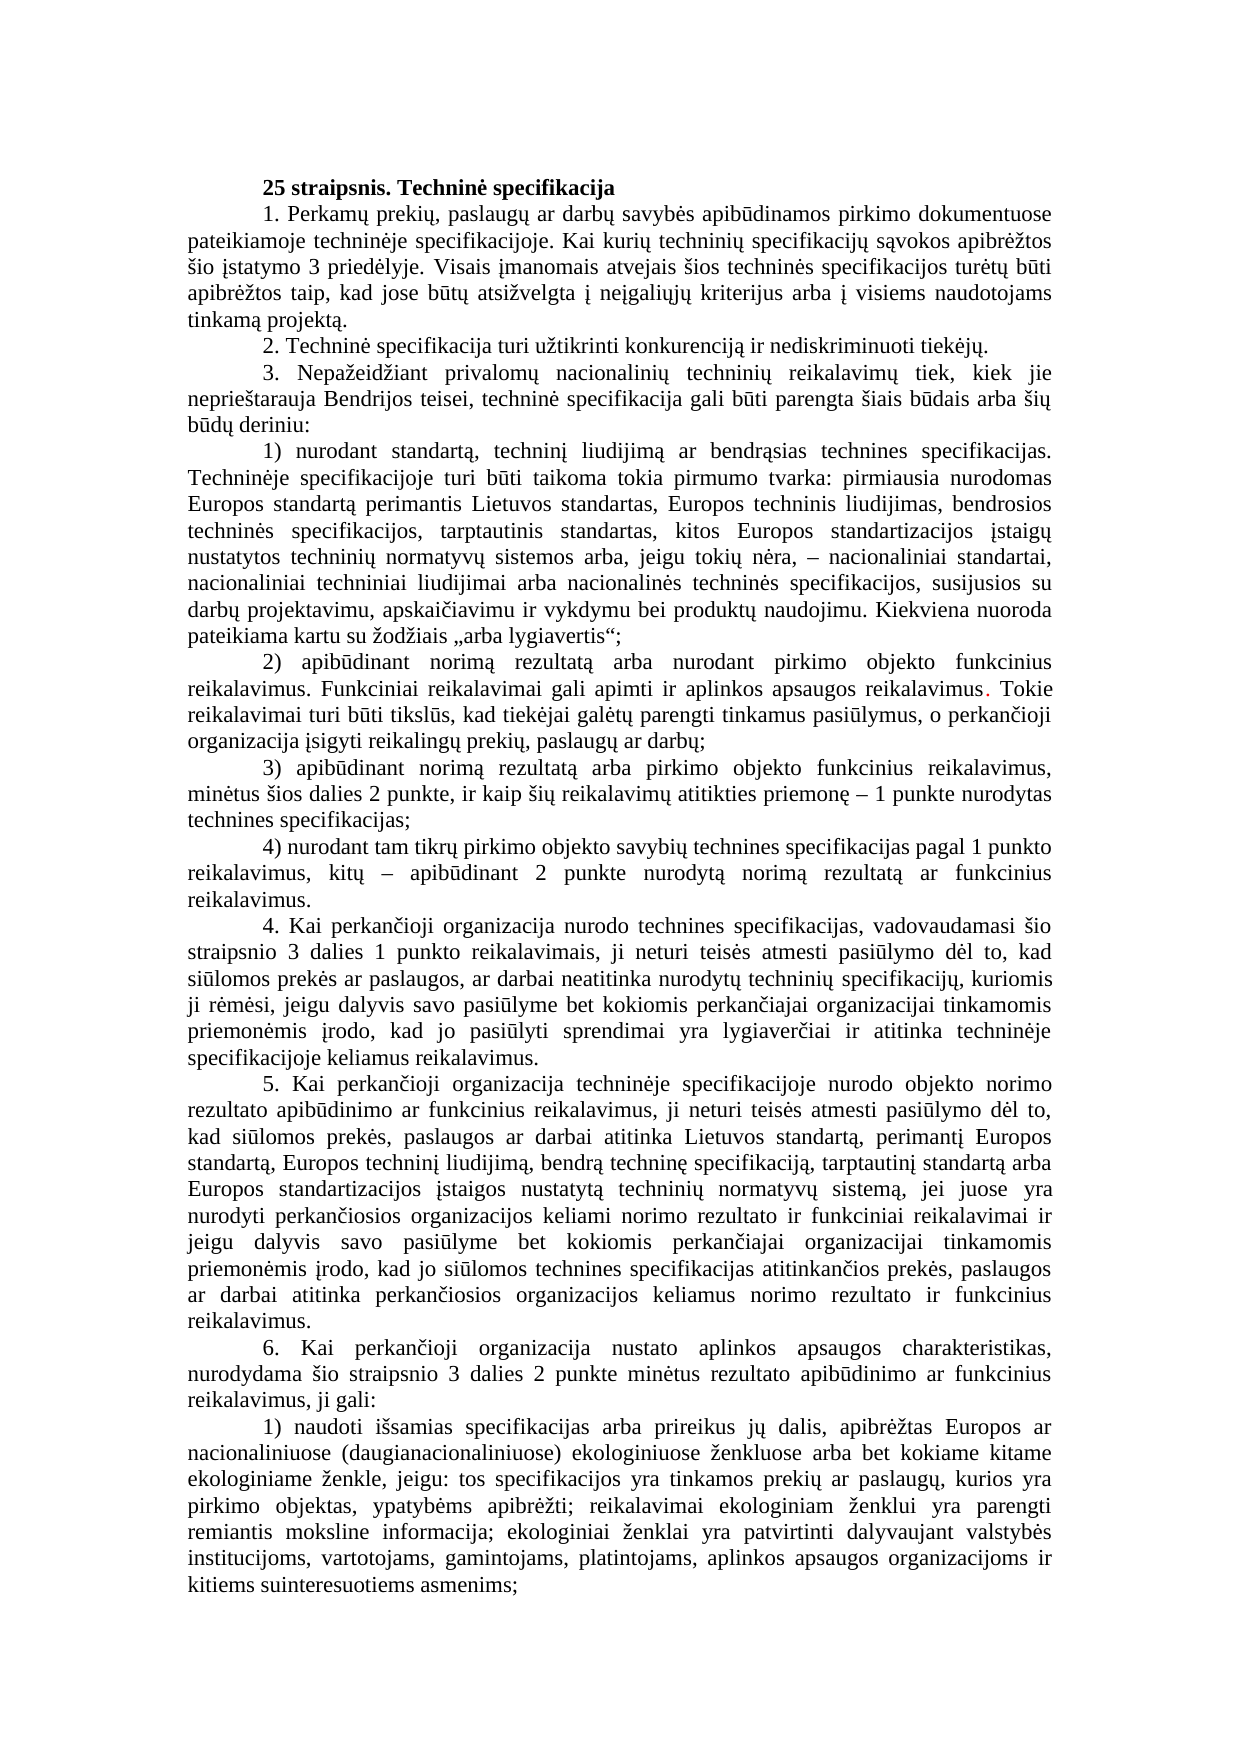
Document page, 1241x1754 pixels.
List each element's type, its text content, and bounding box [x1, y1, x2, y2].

text 1) naudoti išsamias specifikacijas arba prireikus jų dalis, apibrėžtas Europos ar nacionaliniuose (daugianacionaliniuose) ekologiniuose ženkluose arba bet kokiame kitame ekologiniame ženkle, jeigu: tos specifikacijos yra tinkamos prekių ar paslaugų, kurios yra pirkimo objektas, ypatybėms apibrėžti; reikalavimai ekologiniam ženklui yra parengti remiantis moksline informacija; ekologiniai ženklai yra patvirtinti dalyvaujant valstybės institucijoms, vartotojams, gamintojams, platintojams, aplinkos apsaugos organizacijoms ir kitiems suinteresuotiems asmenims; [187, 1413, 1053, 1597]
text 4) nurodant tam tikrų pirkimo objekto savybių technines specifikacijas pagal 1 punkto reikalavimus, kitų – apibūdinant 2 punkte nurodytą norimą rezultatą ar funkcinius reikalavimus. [187, 833, 1053, 912]
text 3. Nepažeidžiant privalomų nacionalinių techninių reikalavimų tiek, kiek jie neprieštarauja Bendrijos teisei, techninė specifikacija gali būti parengta šiais būdais arba šių būdų deriniu: [187, 358, 1053, 438]
text 6. Kai perkančioji organizacija nustato aplinkos apsaugos charakteristikas, nurodydama šio straipsnio 3 dalies 2 punkte minėtus rezultato apibūdinimo ar funkcinius reikalavimus, ji gali: [187, 1334, 1053, 1413]
text 5. Kai perkančioji organizacija techninėje specifikacijoje nurodo objekto norimo rezultato apibūdinimo ar funkcinius reikalavimus, ji neturi teisės atmesti pasiūlymo dėl to, kad siūlomos prekės, paslaugos ar darbai atitinka Lietuvos standartą, perimantį Europos standartą, Europos techninį liudijimą, bendrą techninę specifikaciją, tarptautinį standartą arba Europos standartizacijos įstaigos nustatytą techninių normatyvų sistemą, jei juose yra nurodyti perkančiosios organizacijos keliami norimo rezultato ir funkciniai reikalavimai ir jeigu dalyvis savo pasiūlyme bet kokiomis perkančiajai organizacijai tinkamomis priemonėmis įrodo, kad jo siūlomos technines specifikacijas atitinkančios prekės, paslaugos ar darbai atitinka perkančiosios organizacijos keliamus norimo rezultato ir funkcinius reikalavimus. [187, 1070, 1053, 1334]
text 2. Techninė specifikacija turi užtikrinti konkurenciją ir nediskriminuoti tiekėjų. [187, 332, 1053, 358]
text 3) apibūdinant norimą rezultatą arba pirkimo objekto funkcinius reikalavimus, minėtus šios dalies 2 punkte, ir kaip šių reikalavimų atitikties priemonę – 1 punkte nurodytas technines specifikacijas; [187, 754, 1053, 833]
text 25 straipsnis. Techninė specifikacija [187, 174, 1053, 200]
text 1) nurodant standartą, techninį liudijimą ar bendrąsias technines specifikacijas. Techninėje specifikacijoje turi būti taikoma tokia pirmumo tvarka: pirmiausia nurodomas Europos standartą perimantis Lietuvos standartas, Europos techninis liudijimas, bendrosios techninės specifikacijos, tarptautinis standartas, kitos Europos standartizacijos įstaigų nustatytos techninių normatyvų sistemos arba, jeigu tokių nėra, – nacionaliniai standartai, nacionaliniai techniniai liudijimai arba nacionalinės techninės specifikacijos, susijusios su darbų projektavimu, apskaičiavimu ir vykdymu bei produktų naudojimu. Kiekviena nuoroda pateikiama kartu su žodžiais „arba lygiavertis“; [187, 438, 1053, 648]
text 2) apibūdinant norimą rezultatą arba nurodant pirkimo objekto funkcinius reikalavimus. Funkciniai reikalavimai gali apimti ir aplinkos apsaugos reikalavimus. Tokie reikalavimai turi būti tikslūs, kad tiekėjai galėtų parengti tinkamus pasiūlymus, o perkančioji organizacija įsigyti reikalingų prekių, paslaugų ar darbų; [187, 648, 1053, 754]
text 1. Perkamų prekių, paslaugų ar darbų savybės apibūdinamos pirkimo dokumentuose pateikiamoje techninėje specifikacijoje. Kai kurių techninių specifikacijų sąvokos apibrėžtos šio įstatymo 3 priedėlyje. Visais įmanomais atvejais šios techninės specifikacijos turėtų būti apibrėžtos taip, kad jose būtų atsižvelgta į neįgaliųjų kriterijus arba į visiems naudotojams tinkamą projektą. [187, 200, 1053, 332]
text 4. Kai perkančioji organizacija nurodo technines specifikacijas, vadovaudamasi šio straipsnio 3 dalies 1 punkto reikalavimais, ji neturi teisės atmesti pasiūlymo dėl to, kad siūlomos prekės ar paslaugos, ar darbai neatitinka nurodytų techninių specifikacijų, kuriomis ji rėmėsi, jeigu dalyvis savo pasiūlyme bet kokiomis perkančiajai organizacijai tinkamomis priemonėmis įrodo, kad jo pasiūlyti sprendimai yra lygiaverčiai ir atitinka techninėje specifikacijoje keliamus reikalavimus. [187, 912, 1053, 1070]
